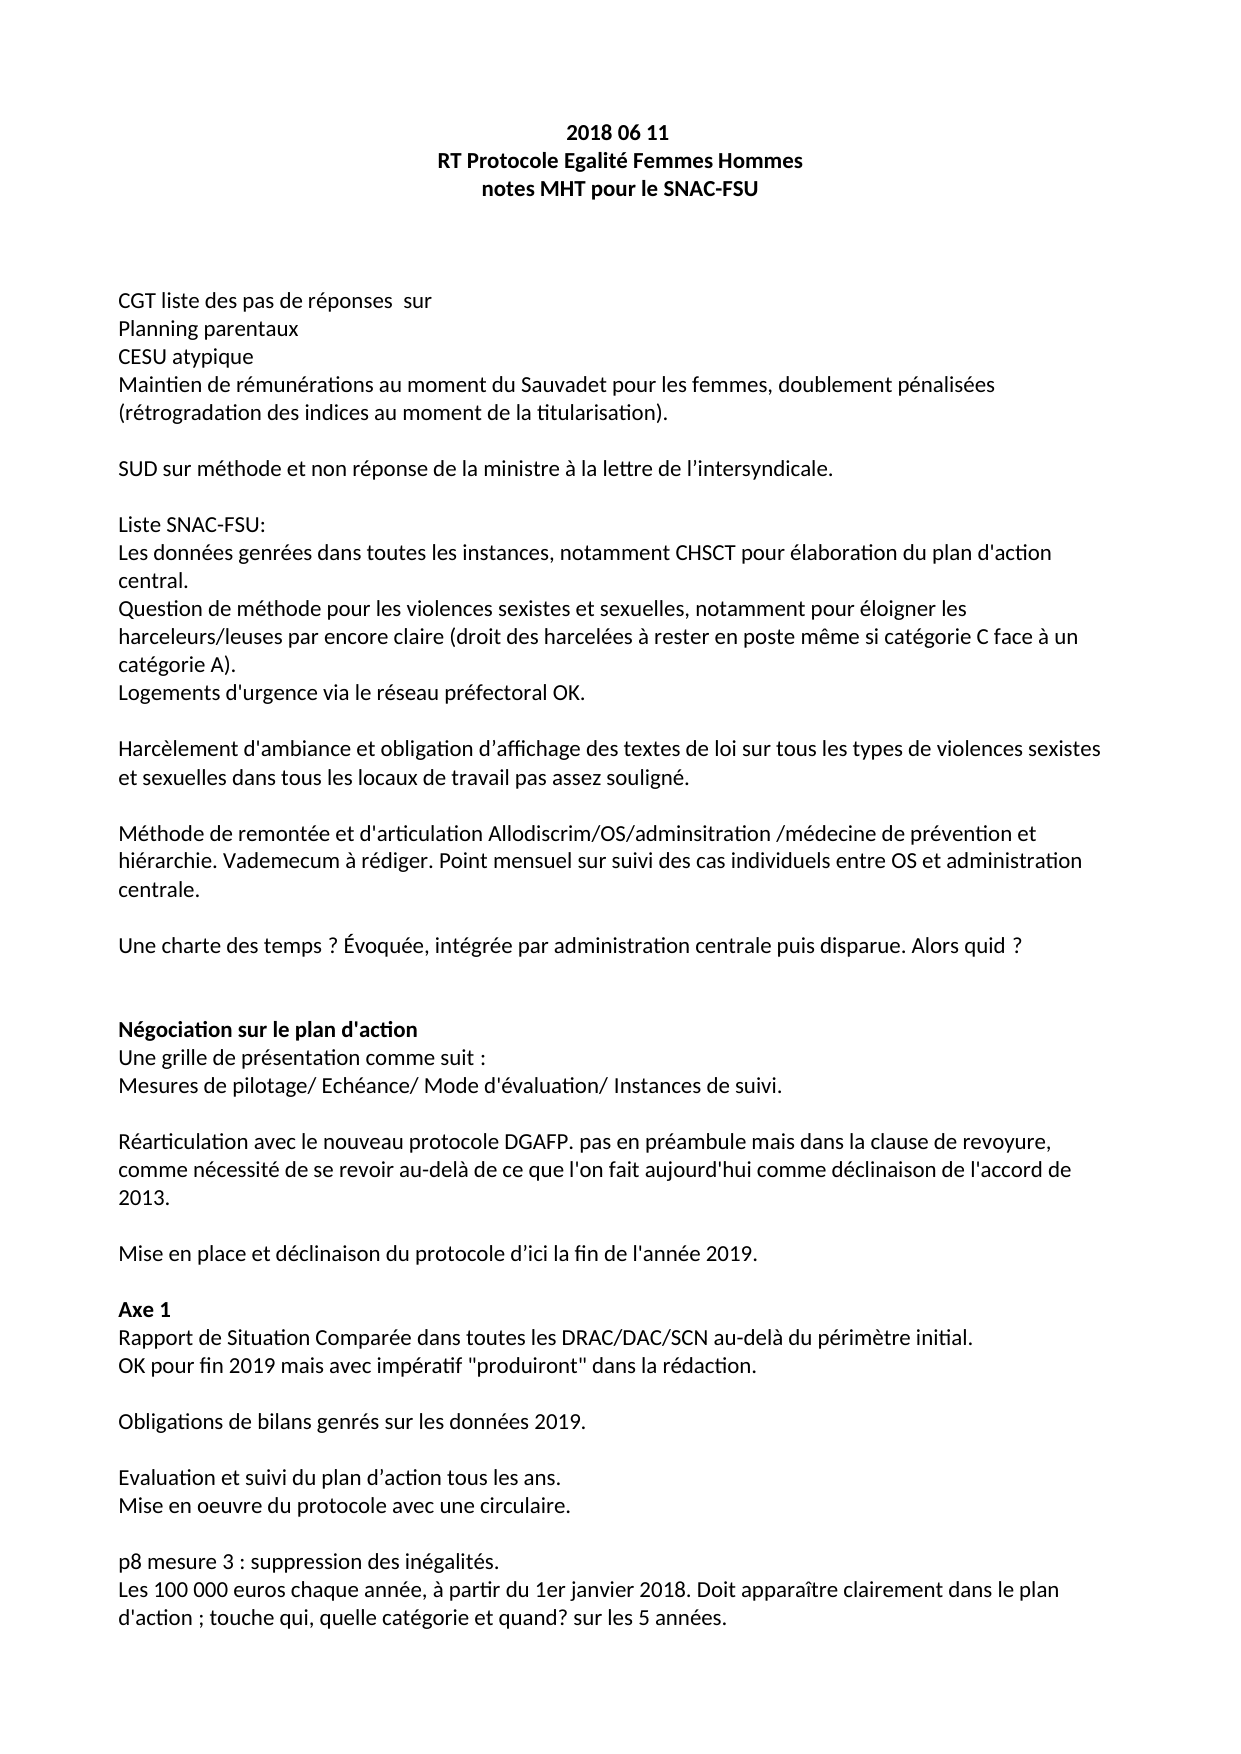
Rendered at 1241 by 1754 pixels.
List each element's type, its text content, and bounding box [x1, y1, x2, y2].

text Rapport de Situation Comparée dans toutes les DRAC/DAC/SCN au-delà du périmètre initial. [118, 1323, 1122, 1351]
text notes MHT pour le SNAC-FSU [118, 174, 1122, 202]
text OK pour fin 2019 mais avec impératif "produiront" dans la rédaction. [118, 1351, 1122, 1379]
text Harcèlement d'ambiance et obligation d’affichage des textes de loi sur tous les types de violences sexistes et sexuelles dans tous les locaux de travail pas assez souligné. [118, 734, 1122, 791]
text Les données genrées dans toutes les instances, notamment CHSCT pour élaboration du plan d'action central. [118, 538, 1122, 594]
text Axe 1 [118, 1295, 1122, 1323]
text Une charte des temps ? Évoquée, intégrée par administration centrale puis disparue. Alors quid ? [118, 931, 1122, 959]
text p8 mesure 3 : suppression des inégalités. [118, 1547, 1122, 1575]
text Obligations de bilans genrés sur les données 2019. [118, 1407, 1122, 1435]
text Planning parentaux [118, 314, 1122, 342]
text Mise en oeuvre du protocole avec une circulaire. [118, 1491, 1122, 1519]
text Les 100 000 euros chaque année, à partir du 1er janvier 2018. Doit apparaître clairement dans le plan d'action ; touche qui, quelle catégorie et quand? sur les 5 années. [118, 1575, 1122, 1631]
text SUD sur méthode et non réponse de la ministre à la lettre de l’intersyndicale. [118, 454, 1122, 482]
text Négociation sur le plan d'action [118, 1015, 1122, 1043]
text Mesures de pilotage/ Echéance/ Mode d'évaluation/ Instances de suivi. [118, 1071, 1122, 1099]
text Une grille de présentation comme suit : [118, 1043, 1122, 1071]
text Logements d'urgence via le réseau préfectoral OK. [118, 678, 1122, 707]
text Réarticulation avec le nouveau protocole DGAFP. pas en préambule mais dans la clause de revoyure, comme nécessité de se revoir au-delà de ce que l'on fait aujourd'hui comme déclinaison de l'accord de 2013. [118, 1127, 1122, 1211]
text Evaluation et suivi du plan d’action tous les ans. [118, 1463, 1122, 1491]
text CGT liste des pas de réponses sur [118, 286, 1122, 314]
text Mise en place et déclinaison du protocole d’ici la fin de l'année 2019. [118, 1239, 1122, 1267]
text Méthode de remontée et d'articulation Allodiscrim/OS/adminsitration /médecine de prévention et hiérarchie. Vademecum à rédiger. Point mensuel sur suivi des cas individuels entre OS et administration centrale. [118, 819, 1122, 903]
text Liste SNAC-FSU: [118, 510, 1122, 538]
text RT Protocole Egalité Femmes Hommes [118, 146, 1122, 174]
text CESU atypique [118, 342, 1122, 370]
text Question de méthode pour les violences sexistes et sexuelles, notamment pour éloigner les harceleurs/leuses par encore claire (droit des harcelées à rester en poste même si catégorie C face à un catégorie A). [118, 594, 1122, 678]
text Maintien de rémunérations au moment du Sauvadet pour les femmes, doublement pénalisées (rétrogradation des indices au moment de la titularisation). [118, 370, 1122, 426]
text 2018 06 11 [118, 118, 1122, 146]
